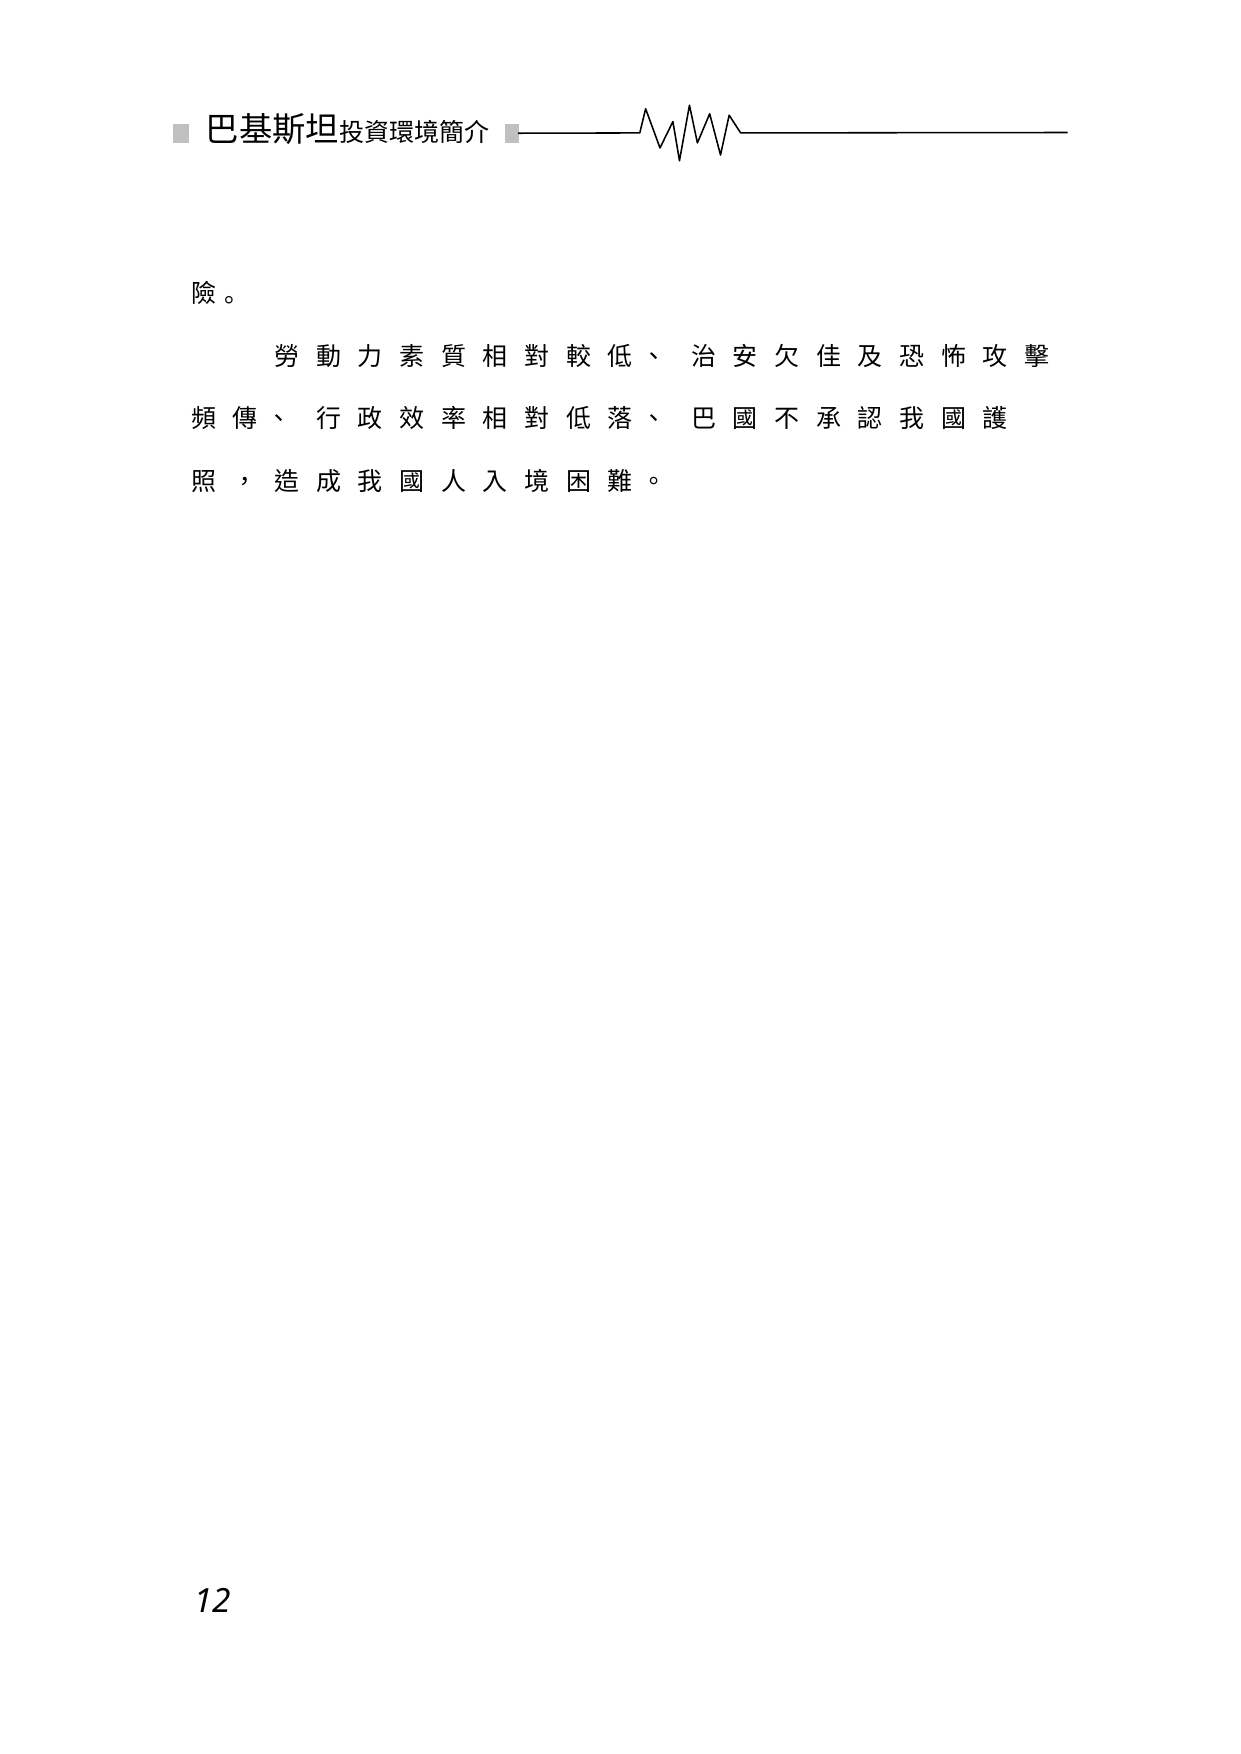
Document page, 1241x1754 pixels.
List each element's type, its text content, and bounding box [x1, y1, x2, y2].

text 勞動力素質相對較低、治安欠佳及恐怖攻擊頻傳、行政效率相對低落、巴國不承認我國護照，造成我國人入境困難。 [183, 313, 1058, 500]
text 險。 [183, 250, 1058, 313]
